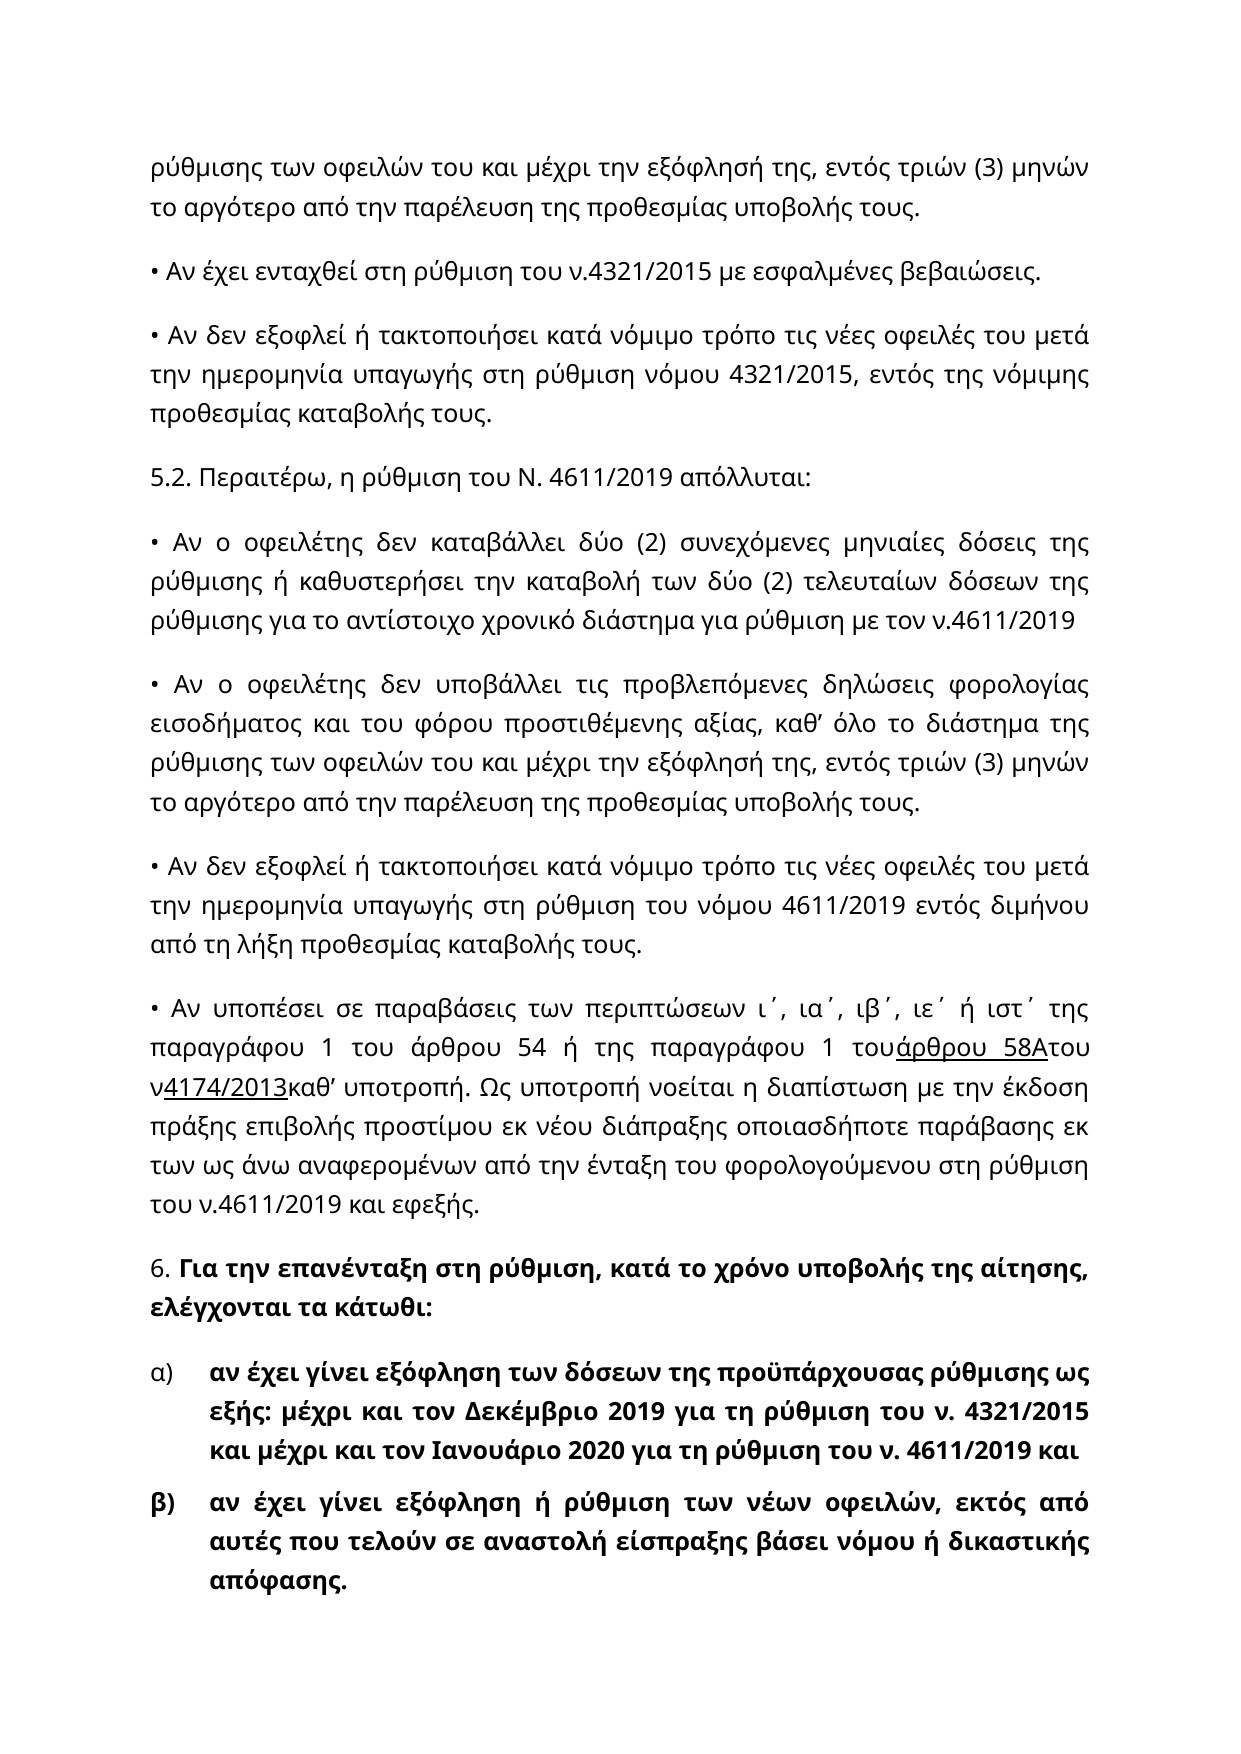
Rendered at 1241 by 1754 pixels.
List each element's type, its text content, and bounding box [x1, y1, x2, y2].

text • Αν δεν εξοφλεί ή τακτοποιήσει κατά νόμιμο τρόπο τις νέες οφειλές του μετά την ημερομηνία υπαγωγής στη ρύθμιση του νόμου 4611/2019 εντός διμήνου από τη λήξη προθεσμίας καταβολής τους. [150, 848, 1090, 961]
text ρύθμισης των οφειλών του και μέχρι την εξόφλησή της, εντός τριών (3) μηνών το αργότερο από την παρέλευση της προθεσμίας υποβολής τους. [150, 150, 1090, 223]
list β) αν έχει γίνει εξόφληση ή ρύθμιση των νέων οφειλών, εκτός από αυτές που τελούν σε αναστολή είσπραξης βάσει νόμου ή δικαστικής απόφασης. [150, 1484, 1090, 1597]
text 6. Για την επανένταξη στη ρύθμιση, κατά το χρόνο υποβολής της αίτησης, ελέγχονται τα κάτωθι: [150, 1251, 1090, 1324]
text • Αν υποπέσει σε παραβάσεις των περιπτώσεων ι΄, ια΄, ιβ΄, ιε΄ ή ιστ΄ της παραγράφου 1 του άρθρου 54 ή της παραγράφου 1 τουάρθρου 58Ατου ν4174/2013καθ’ υποτροπή. Ως υποτροπή νοείται η διαπίστωση με την έκδοση πράξης επιβολής προστίμου εκ νέου διάπραξης οποιασδήποτε παράβασης εκ των ως άνω αναφερομένων από την ένταξη του φορολογούμενου στη ρύθμιση του ν.4611/2019 και εφεξής. [150, 991, 1090, 1221]
text • Αν δεν εξοφλεί ή τακτοποιήσει κατά νόμιμο τρόπο τις νέες οφειλές του μετά την ημερομηνία υπαγωγής στη ρύθμιση νόμου 4321/2015, εντός της νόμιμης προθεσμίας καταβολής τους. [150, 317, 1090, 430]
text • Αν έχει ενταχθεί στη ρύθμιση του ν.4321/2015 με εσφαλμένες βεβαιώσεις. [150, 253, 1090, 287]
text 5.2. Περαιτέρω, η ρύθμιση του Ν. 4611/2019 απόλλυται: [150, 460, 1090, 494]
text • Αν ο οφειλέτης δεν υποβάλλει τις προβλεπόμενες δηλώσεις φορολογίας εισοδήματος και του φόρου προστιθέμενης αξίας, καθ’ όλο το διάστημα της ρύθμισης των οφειλών του και μέχρι την εξόφλησή της, εντός τριών (3) μηνών το αργότερο από την παρέλευση της προθεσμίας υποβολής τους. [150, 667, 1090, 818]
text • Αν ο οφειλέτης δεν καταβάλλει δύο (2) συνεχόμενες μηνιαίες δόσεις της ρύθμισης ή καθυστερήσει την καταβολή των δύο (2) τελευταίων δόσεων της ρύθμισης για το αντίστοιχο χρονικό διάστημα για ρύθμιση με τον ν.4611/2019 [150, 524, 1090, 637]
list α) αν έχει γίνει εξόφληση των δόσεων της προϋπάρχουσας ρύθμισης ως εξής: μέχρι και τον Δεκέμβριο 2019 για τη ρύθμιση του ν. 4321/2015 και μέχρι και τον Ιανουάριο 2020 για τη ρύθμιση του ν. 4611/2019 και [150, 1354, 1090, 1467]
